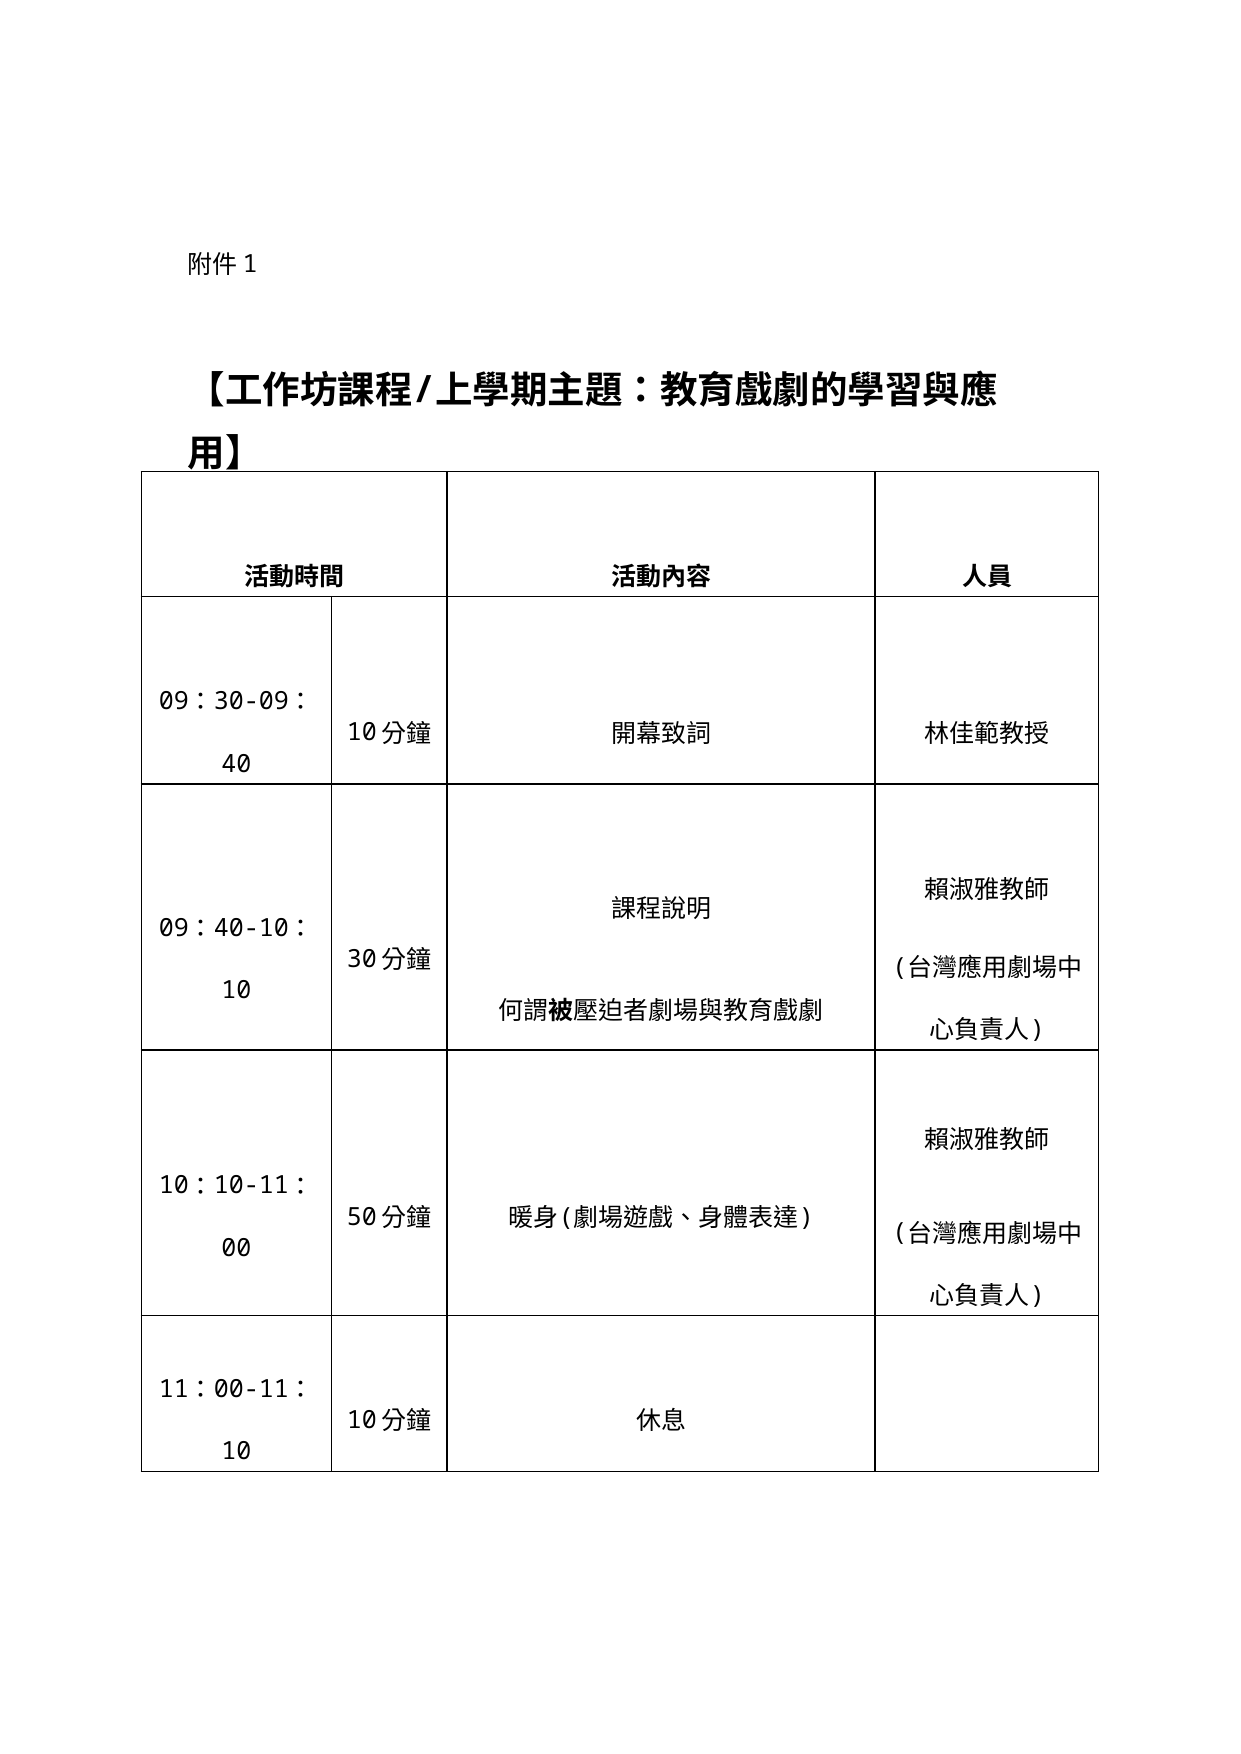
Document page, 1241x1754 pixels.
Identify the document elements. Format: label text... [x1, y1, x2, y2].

table_cell 暖身(劇場遊戲、身體表達) [448, 1051, 874, 1314]
table_cell 10：10-11：00 [142, 1051, 331, 1314]
table_cell 休息 [448, 1316, 874, 1471]
table_cell 10分鐘 [332, 597, 446, 783]
table_cell 09：40-10：10 [142, 785, 331, 1049]
table_cell 30分鐘 [332, 785, 446, 1049]
table_cell 林佳範教授 [876, 597, 1098, 783]
text 【工作坊課程/上學期主題：教育戲劇的學習與應用】 [187, 346, 1053, 471]
table_header 活動內容 [448, 472, 874, 596]
text 附件1 [187, 221, 1053, 283]
table_cell 10分鐘 [332, 1316, 446, 1471]
table_cell 50分鐘 [332, 1051, 446, 1314]
table_cell [876, 1316, 1098, 1471]
table_header 活動時間 [142, 472, 446, 596]
table_cell 課程說明 何謂被壓迫者劇場與教育戲劇 [448, 785, 874, 1049]
table_cell 賴淑雅教師 (台灣應用劇場中心負責人) [876, 785, 1098, 1049]
table_cell 11：00-11：10 [142, 1316, 331, 1471]
table_cell 09：30-09：40 [142, 597, 331, 783]
table_header 人員 [876, 472, 1098, 596]
table_cell 賴淑雅教師 (台灣應用劇場中心負責人) [876, 1051, 1098, 1314]
table_cell 開幕致詞 [448, 597, 874, 783]
